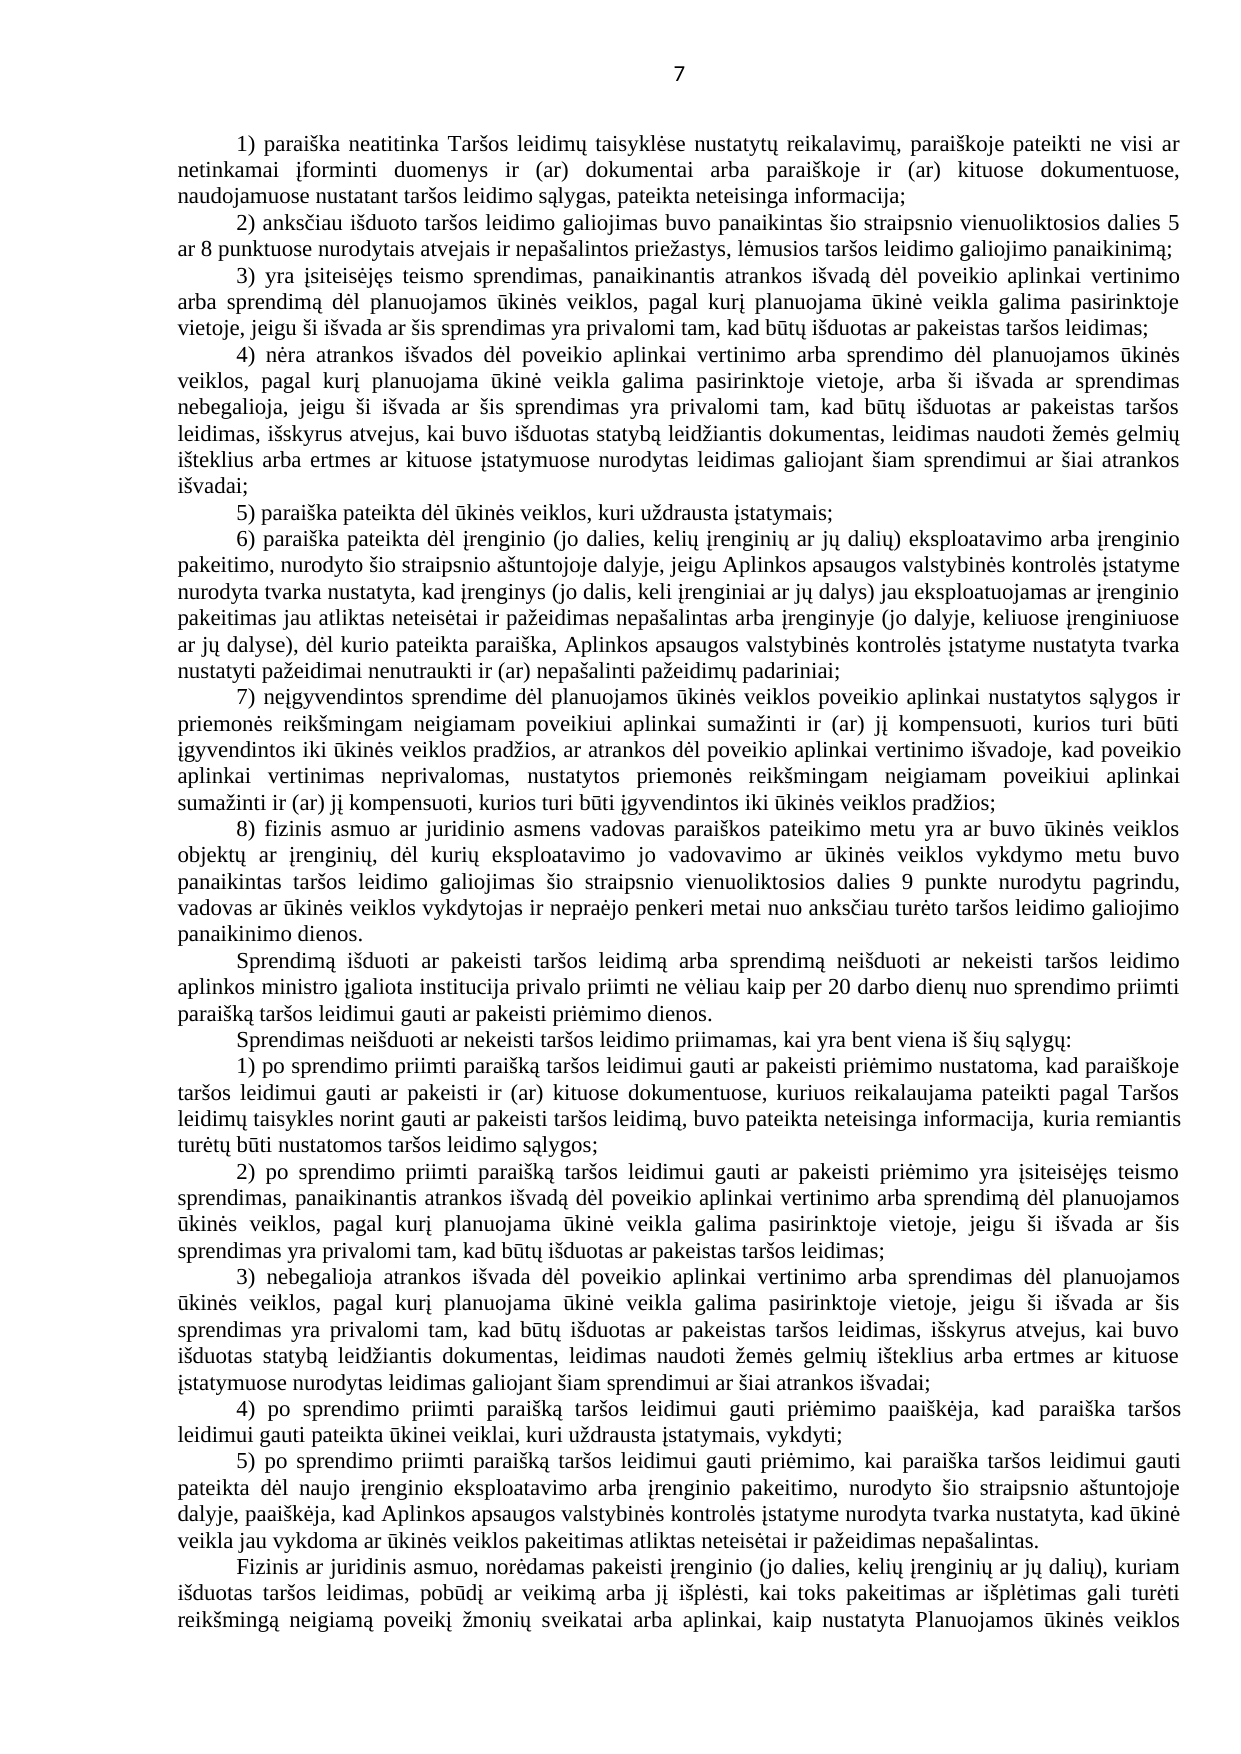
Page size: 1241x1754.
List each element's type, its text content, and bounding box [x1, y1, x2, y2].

text 3) nebegalioja atrankos išvada dėl poveikio aplinkai vertinimo arba sprendimas dėl planuojamos ūkinės veiklos, pagal kurį planuojama ūkinė veikla galima pasirinktoje vietoje, jeigu ši išvada ar šis sprendimas yra privalomi tam, kad būtų išduotas ar pakeistas taršos leidimas, išskyrus atvejus, kai buvo išduotas statybą leidžiantis dokumentas, leidimas naudoti žemės gelmių išteklius arba ertmes ar kituose įstatymuose nurodytas leidimas galiojant šiam sprendimui ar šiai atrankos išvadai; [177, 1263, 1181, 1395]
text 5) po sprendimo priimti paraišką taršos leidimui gauti priėmimo, kai paraiška taršos leidimui gauti pateikta dėl naujo įrenginio eksploatavimo arba įrenginio pakeitimo, nurodyto šio straipsnio aštuntojoje dalyje, paaiškėja, kad Aplinkos apsaugos valstybinės kontrolės įstatyme nurodyta tvarka nustatyta, kad ūkinė veikla jau vykdoma ar ūkinės veiklos pakeitimas atliktas neteisėtai ir pažeidimas nepašalintas. [177, 1448, 1181, 1553]
text Sprendimą išduoti ar pakeisti taršos leidimą arba sprendimą neišduoti ar nekeisti taršos leidimo aplinkos ministro įgaliota institucija privalo priimti ne vėliau kaip per 20 darbo dienų nuo sprendimo priimti paraišką taršos leidimui gauti ar pakeisti priėmimo dienos. [177, 947, 1181, 1026]
text 7) neįgyvendintos sprendime dėl planuojamos ūkinės veiklos poveikio aplinkai nustatytos sąlygos ir priemonės reikšmingam neigiamam poveikiui aplinkai sumažinti ir (ar) jį kompensuoti, kurios turi būti įgyvendintos iki ūkinės veiklos pradžios, ar atrankos dėl poveikio aplinkai vertinimo išvadoje, kad poveikio aplinkai vertinimas neprivalomas, nustatytos priemonės reikšmingam neigiamam poveikiui aplinkai sumažinti ir (ar) jį kompensuoti, kurios turi būti įgyvendintos iki ūkinės veiklos pradžios; [177, 683, 1181, 815]
text 1) paraiška neatitinka Taršos leidimų taisyklėse nustatytų reikalavimų, paraiškoje pateikti ne visi ar netinkamai įforminti duomenys ir (ar) dokumentai arba paraiškoje ir (ar) kituose dokumentuose, naudojamuose nustatant taršos leidimo sąlygas, pateikta neteisinga informacija; [177, 130, 1181, 209]
text 4) nėra atrankos išvados dėl poveikio aplinkai vertinimo arba sprendimo dėl planuojamos ūkinės veiklos, pagal kurį planuojama ūkinė veikla galima pasirinktoje vietoje, arba ši išvada ar sprendimas nebegalioja, jeigu ši išvada ar šis sprendimas yra privalomi tam, kad būtų išduotas ar pakeistas taršos leidimas, išskyrus atvejus, kai buvo išduotas statybą leidžiantis dokumentas, leidimas naudoti žemės gelmių išteklius arba ertmes ar kituose įstatymuose nurodytas leidimas galiojant šiam sprendimui ar šiai atrankos išvadai; [177, 341, 1181, 499]
text 4) po sprendimo priimti paraišką taršos leidimui gauti priėmimo paaiškėja, kad paraiška taršos leidimui gauti pateikta ūkinei veiklai, kuri uždrausta įstatymais, vykdyti; [177, 1395, 1181, 1448]
text 1) po sprendimo priimti paraišką taršos leidimui gauti ar pakeisti priėmimo nustatoma, kad paraiškoje taršos leidimui gauti ar pakeisti ir (ar) kituose dokumentuose, kuriuos reikalaujama pateikti pagal Taršos leidimų taisykles norint gauti ar pakeisti taršos leidimą, buvo pateikta neteisinga informacija, kuria remiantis turėtų būti nustatomos taršos leidimo sąlygos; [177, 1052, 1181, 1158]
text Fizinis ar juridinis asmuo, norėdamas pakeisti įrenginio (jo dalies, kelių įrenginių ar jų dalių), kuriam išduotas taršos leidimas, pobūdį ar veikimą arba jį išplėsti, kai toks pakeitimas ar išplėtimas gali turėti reikšmingą neigiamą poveikį žmonių sveikatai arba aplinkai, kaip nustatyta Planuojamos ūkinės veiklos [177, 1553, 1181, 1632]
text 2) anksčiau išduoto taršos leidimo galiojimas buvo panaikintas šio straipsnio vienuoliktosios dalies 5 ar 8 punktuose nurodytais atvejais ir nepašalintos priežastys, lėmusios taršos leidimo galiojimo panaikinimą; [177, 209, 1181, 262]
text 5) paraiška pateikta dėl ūkinės veiklos, kuri uždrausta įstatymais; [177, 499, 1181, 525]
text Sprendimas neišduoti ar nekeisti taršos leidimo priimamas, kai yra bent viena iš šių sąlygų: [177, 1026, 1181, 1052]
text 6) paraiška pateikta dėl įrenginio (jo dalies, kelių įrenginių ar jų dalių) eksploatavimo arba įrenginio pakeitimo, nurodyto šio straipsnio aštuntojoje dalyje, jeigu Aplinkos apsaugos valstybinės kontrolės įstatyme nurodyta tvarka nustatyta, kad įrenginys (jo dalis, keli įrenginiai ar jų dalys) jau eksploatuojamas ar įrenginio pakeitimas jau atliktas neteisėtai ir pažeidimas nepašalintas arba įrenginyje (jo dalyje, keliuose įrenginiuose ar jų dalyse), dėl kurio pateikta paraiška, Aplinkos apsaugos valstybinės kontrolės įstatyme nustatyta tvarka nustatyti pažeidimai nenutraukti ir (ar) nepašalinti pažeidimų padariniai; [177, 525, 1181, 683]
text 8) fizinis asmuo ar juridinio asmens vadovas paraiškos pateikimo metu yra ar buvo ūkinės veiklos objektų ar įrenginių, dėl kurių eksploatavimo jo vadovavimo ar ūkinės veiklos vykdymo metu buvo panaikintas taršos leidimo galiojimas šio straipsnio vienuoliktosios dalies 9 punkte nurodytu pagrindu, vadovas ar ūkinės veiklos vykdytojas ir nepraėjo penkeri metai nuo anksčiau turėto taršos leidimo galiojimo panaikinimo dienos. [177, 815, 1181, 947]
text 3) yra įsiteisėjęs teismo sprendimas, panaikinantis atrankos išvadą dėl poveikio aplinkai vertinimo arba sprendimą dėl planuojamos ūkinės veiklos, pagal kurį planuojama ūkinė veikla galima pasirinktoje vietoje, jeigu ši išvada ar šis sprendimas yra privalomi tam, kad būtų išduotas ar pakeistas taršos leidimas; [177, 262, 1181, 341]
text 2) po sprendimo priimti paraišką taršos leidimui gauti ar pakeisti priėmimo yra įsiteisėjęs teismo sprendimas, panaikinantis atrankos išvadą dėl poveikio aplinkai vertinimo arba sprendimą dėl planuojamos ūkinės veiklos, pagal kurį planuojama ūkinė veikla galima pasirinktoje vietoje, jeigu ši išvada ar šis sprendimas yra privalomi tam, kad būtų išduotas ar pakeistas taršos leidimas; [177, 1158, 1181, 1263]
